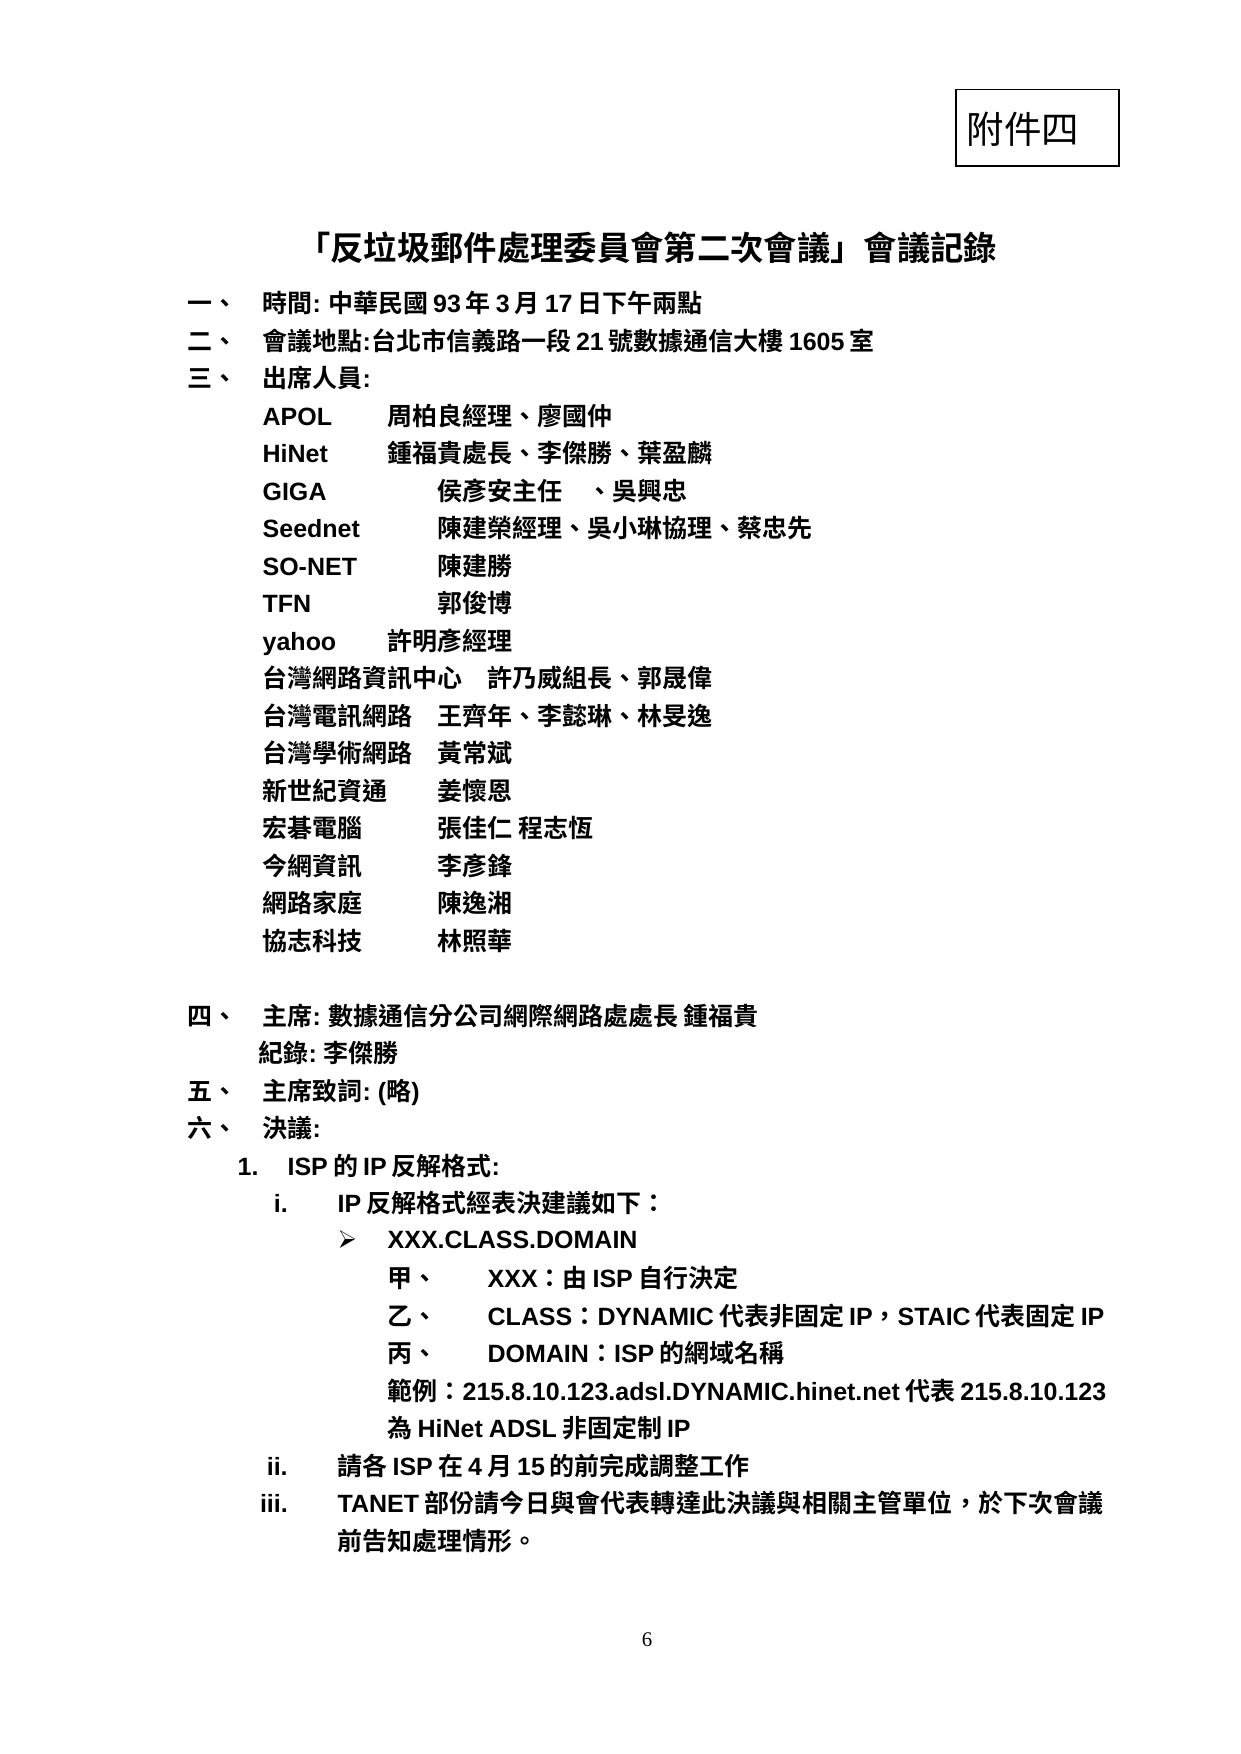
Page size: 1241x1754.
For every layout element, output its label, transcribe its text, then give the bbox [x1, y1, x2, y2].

list 出席人員: [187, 352, 1106, 389]
text 「反垃圾郵件處理委員會第二次會議」會議記錄 [187, 202, 1106, 277]
list TANET部份請今日與會代表轉達此決議與相關主管單位，於下次會議前告知處理情形。 [287, 1477, 1106, 1552]
text 台灣電訊網路 王齊年、李懿琳、林旻逸 [262, 689, 1106, 727]
text HiNet 鍾福貴處長、李傑勝、葉盈麟 [262, 427, 1106, 464]
list CLASS：DYNAMIC代表非固定IP，STAIC代表固定IP [387, 1289, 1106, 1327]
text 網路家庭 陳逸湘 [262, 877, 1106, 914]
text 今網資訊 李彥鋒 [262, 839, 1106, 877]
list 主席致詞: (略) [187, 1064, 1106, 1102]
list IP反解格式經表決建議如下： [287, 1177, 1106, 1214]
text TFN 郭俊博 [262, 577, 1106, 614]
list XXX.CLASS.DOMAIN [337, 1214, 1106, 1252]
text yahoo 許明彥經理 [262, 614, 1106, 652]
list 會議地點:台北市信義路一段21號數據通信大樓1605室 [187, 314, 1106, 352]
list 主席: 數據通信分公司網際網路處處長 鍾福貴 [187, 989, 1106, 1027]
text GIGA 侯彥安主任 、吳興忠 [262, 464, 1106, 502]
text SO-NET 陳建勝 [262, 539, 1106, 577]
text APOL 周柏良經理、廖國仲 [262, 389, 1106, 427]
text 附件四 [967, 100, 1108, 154]
list 請各ISP在4月15的前完成調整工作 [287, 1439, 1106, 1477]
text 台灣學術網路 黃常斌 [262, 727, 1106, 764]
text 台灣網路資訊中心 許乃威組長、郭晟偉 [262, 652, 1106, 689]
text 新世紀資通 姜懷恩 [262, 764, 1106, 802]
list 時間: 中華民國93年3月17日下午兩點 [187, 277, 1106, 314]
list XXX：由ISP自行決定 [387, 1252, 1106, 1289]
text 協志科技 林照華 [262, 914, 1106, 952]
text 宏碁電腦 張佳仁 程志恆 [262, 802, 1106, 839]
text Seednet 陳建榮經理、吳小琳協理、蔡忠先 [262, 502, 1106, 539]
text 範例：215.8.10.123.adsl.DYNAMIC.hinet.net代表215.8.10.123為HiNet ADSL非固定制IP [387, 1364, 1106, 1439]
list DOMAIN：ISP的網域名稱 [387, 1327, 1106, 1364]
list 決議: [187, 1102, 1106, 1139]
list ISP的IP反解格式: [237, 1139, 1106, 1177]
text 紀錄: 李傑勝 [237, 1027, 1106, 1064]
